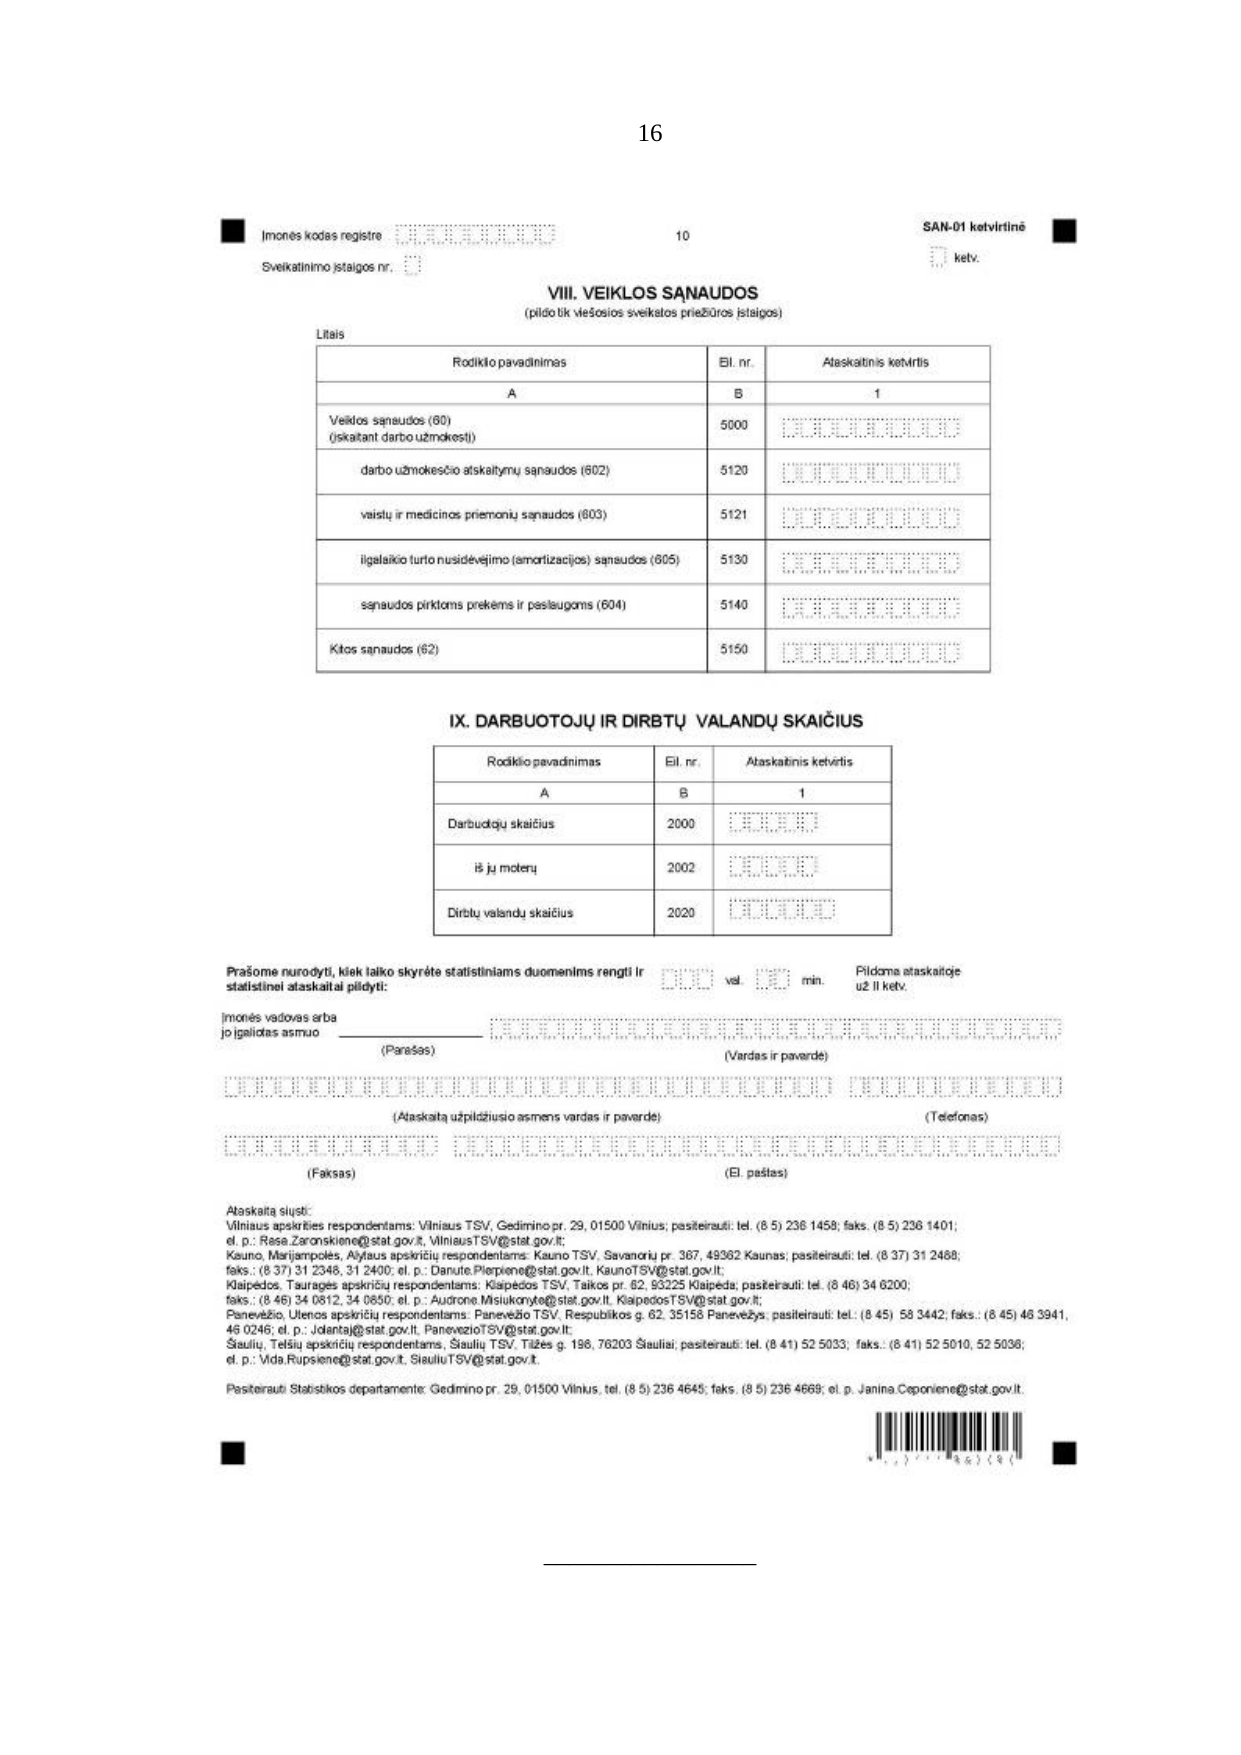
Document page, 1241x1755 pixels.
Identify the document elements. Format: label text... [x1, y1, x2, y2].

text _________________ [177, 1539, 1122, 1567]
